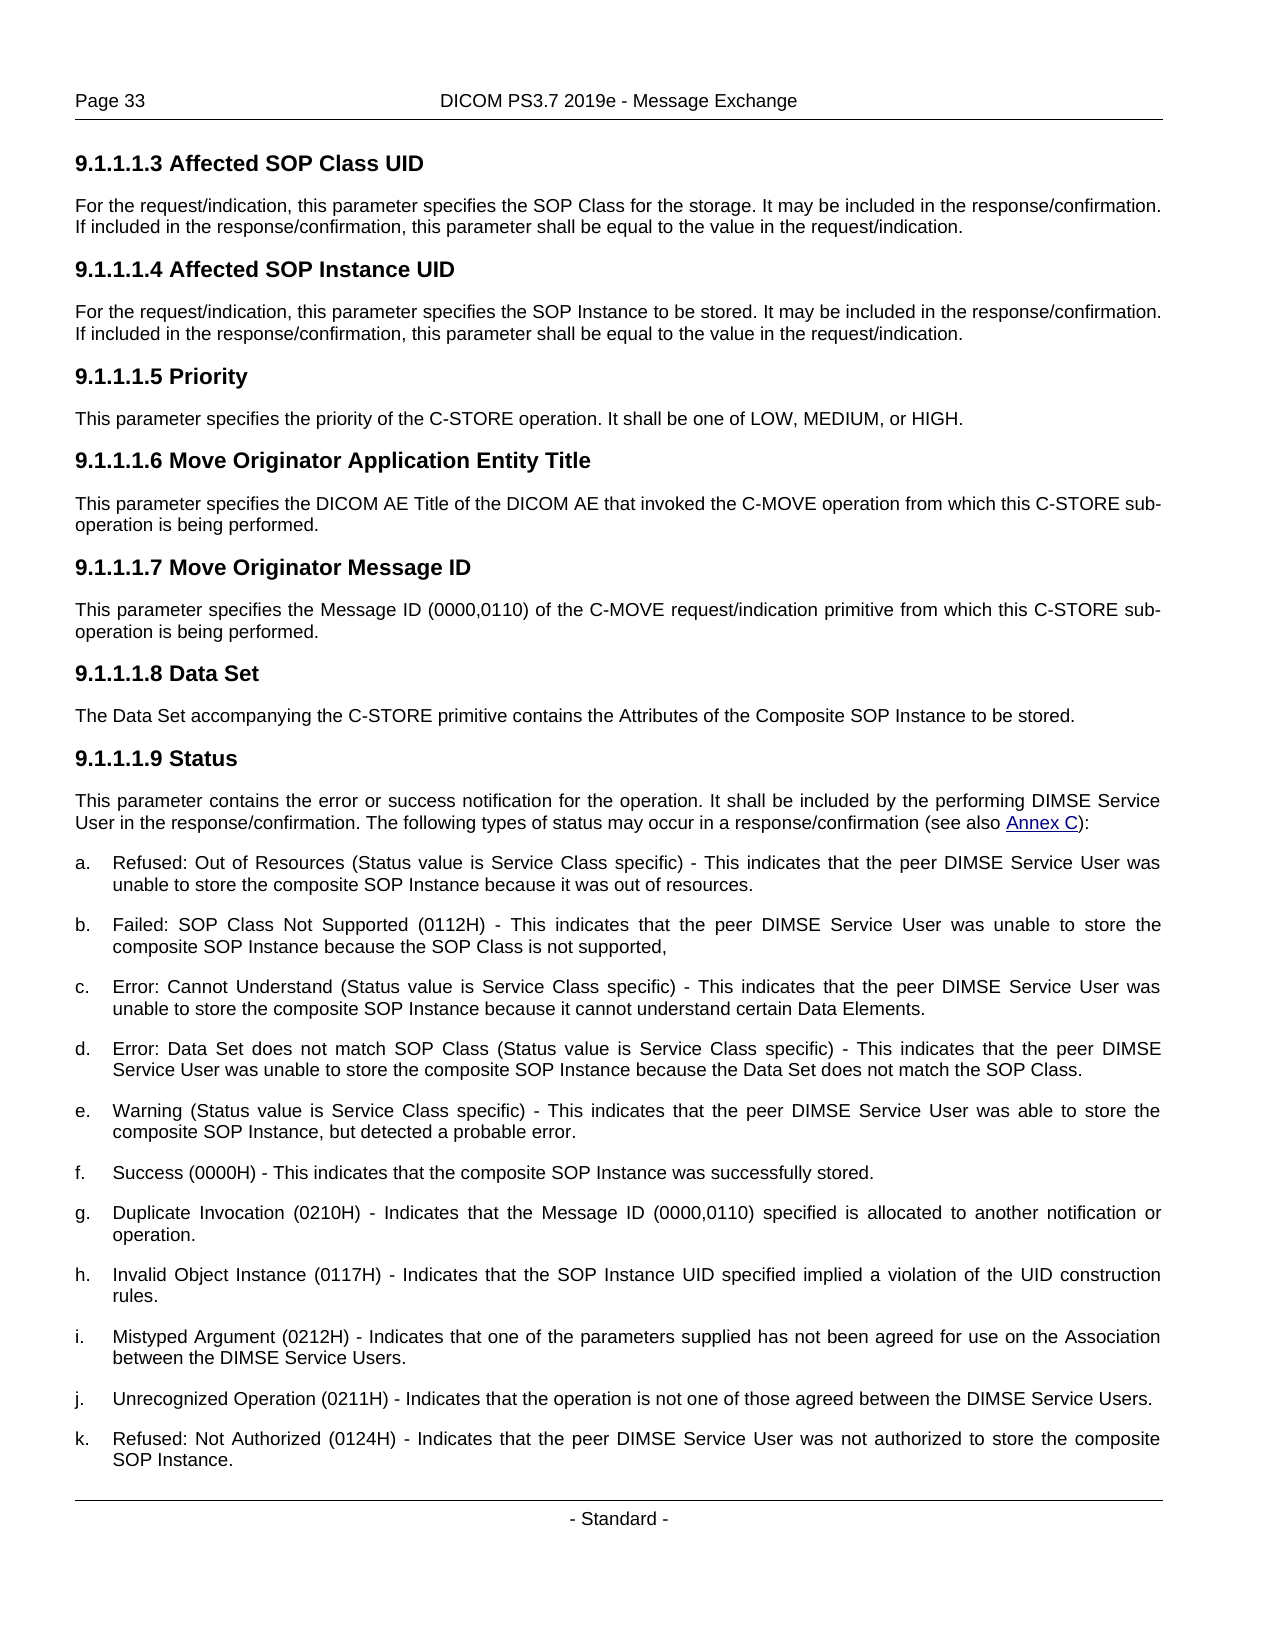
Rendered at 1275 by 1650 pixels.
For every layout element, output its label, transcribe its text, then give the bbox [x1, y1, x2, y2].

text This parameter specifies the priority of the C-STORE operation. It shall be one of LOW, MEDIUM, or HIGH. [75, 407, 1162, 429]
text h. Invalid Object Instance (0117H) - Indicates that the SOP Instance UID specified implied a violation of the UID construction rules. [75, 1264, 1162, 1307]
text For the request/indication, this parameter specifies the SOP Instance to be stored. It may be included in the response/confirmation. If included in the response/confirmation, this parameter shall be equal to the value in the request/indication. [75, 301, 1162, 344]
text The Data Set accompanying the C-STORE primitive contains the Attributes of the Composite SOP Instance to be stored. [75, 705, 1162, 727]
text k. Refused: Not Authorized (0124H) - Indicates that the peer DIMSE Service User was not authorized to store the composite SOP Instance. [75, 1428, 1162, 1471]
text 9.1.1.1.7 Move Originator Message ID [75, 554, 1162, 580]
text 9.1.1.1.9 Status [75, 746, 1162, 771]
text f. Success (0000H) - This indicates that the composite SOP Instance was successfully stored. [75, 1161, 1162, 1183]
text i. Mistyped Argument (0212H) - Indicates that one of the parameters supplied has not been agreed for use on the Association between the DIMSE Service Users. [75, 1326, 1162, 1369]
text d. Error: Data Set does not match SOP Class (Status value is Service Class specific) - This indicates that the peer DIMSE Service User was unable to store the composite SOP Instance because the Data Set does not match the SOP Class. [75, 1038, 1162, 1081]
text This parameter specifies the DICOM AE Title of the DICOM AE that invoked the C-MOVE operation from which this C-STORE sub-operation is being performed. [75, 492, 1162, 536]
text g. Duplicate Invocation (0210H) - Indicates that the Message ID (0000,0110) specified is allocated to another notification or operation. [75, 1202, 1162, 1245]
text j. Unrecognized Operation (0211H) - Indicates that the operation is not one of those agreed between the DIMSE Service Users. [75, 1387, 1162, 1409]
text 9.1.1.1.6 Move Originator Application Entity Title [75, 448, 1162, 474]
text 9.1.1.1.8 Data Set [75, 661, 1162, 687]
text 9.1.1.1.5 Priority [75, 363, 1162, 389]
text 9.1.1.1.3 Affected SOP Class UID [75, 150, 1162, 176]
text e. Warning (Status value is Service Class specific) - This indicates that the peer DIMSE Service User was able to store the composite SOP Instance, but detected a probable error. [75, 1099, 1162, 1143]
text This parameter contains the error or success notification for the operation. It shall be included by the performing DIMSE Service User in the response/confirmation. The following types of status may occur in a response/confirmation (see also Annex C): [75, 790, 1162, 833]
text b. Failed: SOP Class Not Supported (0112H) - This indicates that the peer DIMSE Service User was unable to store the composite SOP Instance because the SOP Class is not supported, [75, 914, 1162, 957]
text a. Refused: Out of Resources (Status value is Service Class specific) - This indicates that the peer DIMSE Service User was unable to store the composite SOP Instance because it was out of resources. [75, 852, 1162, 895]
text This parameter specifies the Message ID (0000,0110) of the C-MOVE request/indication primitive from which this C-STORE sub-operation is being performed. [75, 599, 1162, 642]
text c. Error: Cannot Understand (Status value is Service Class specific) - This indicates that the peer DIMSE Service User was unable to store the composite SOP Instance because it cannot understand certain Data Elements. [75, 976, 1162, 1019]
text For the request/indication, this parameter specifies the SOP Class for the storage. It may be included in the response/confirmation. If included in the response/confirmation, this parameter shall be equal to the value in the request/indication. [75, 194, 1162, 238]
text 9.1.1.1.4 Affected SOP Instance UID [75, 256, 1162, 282]
